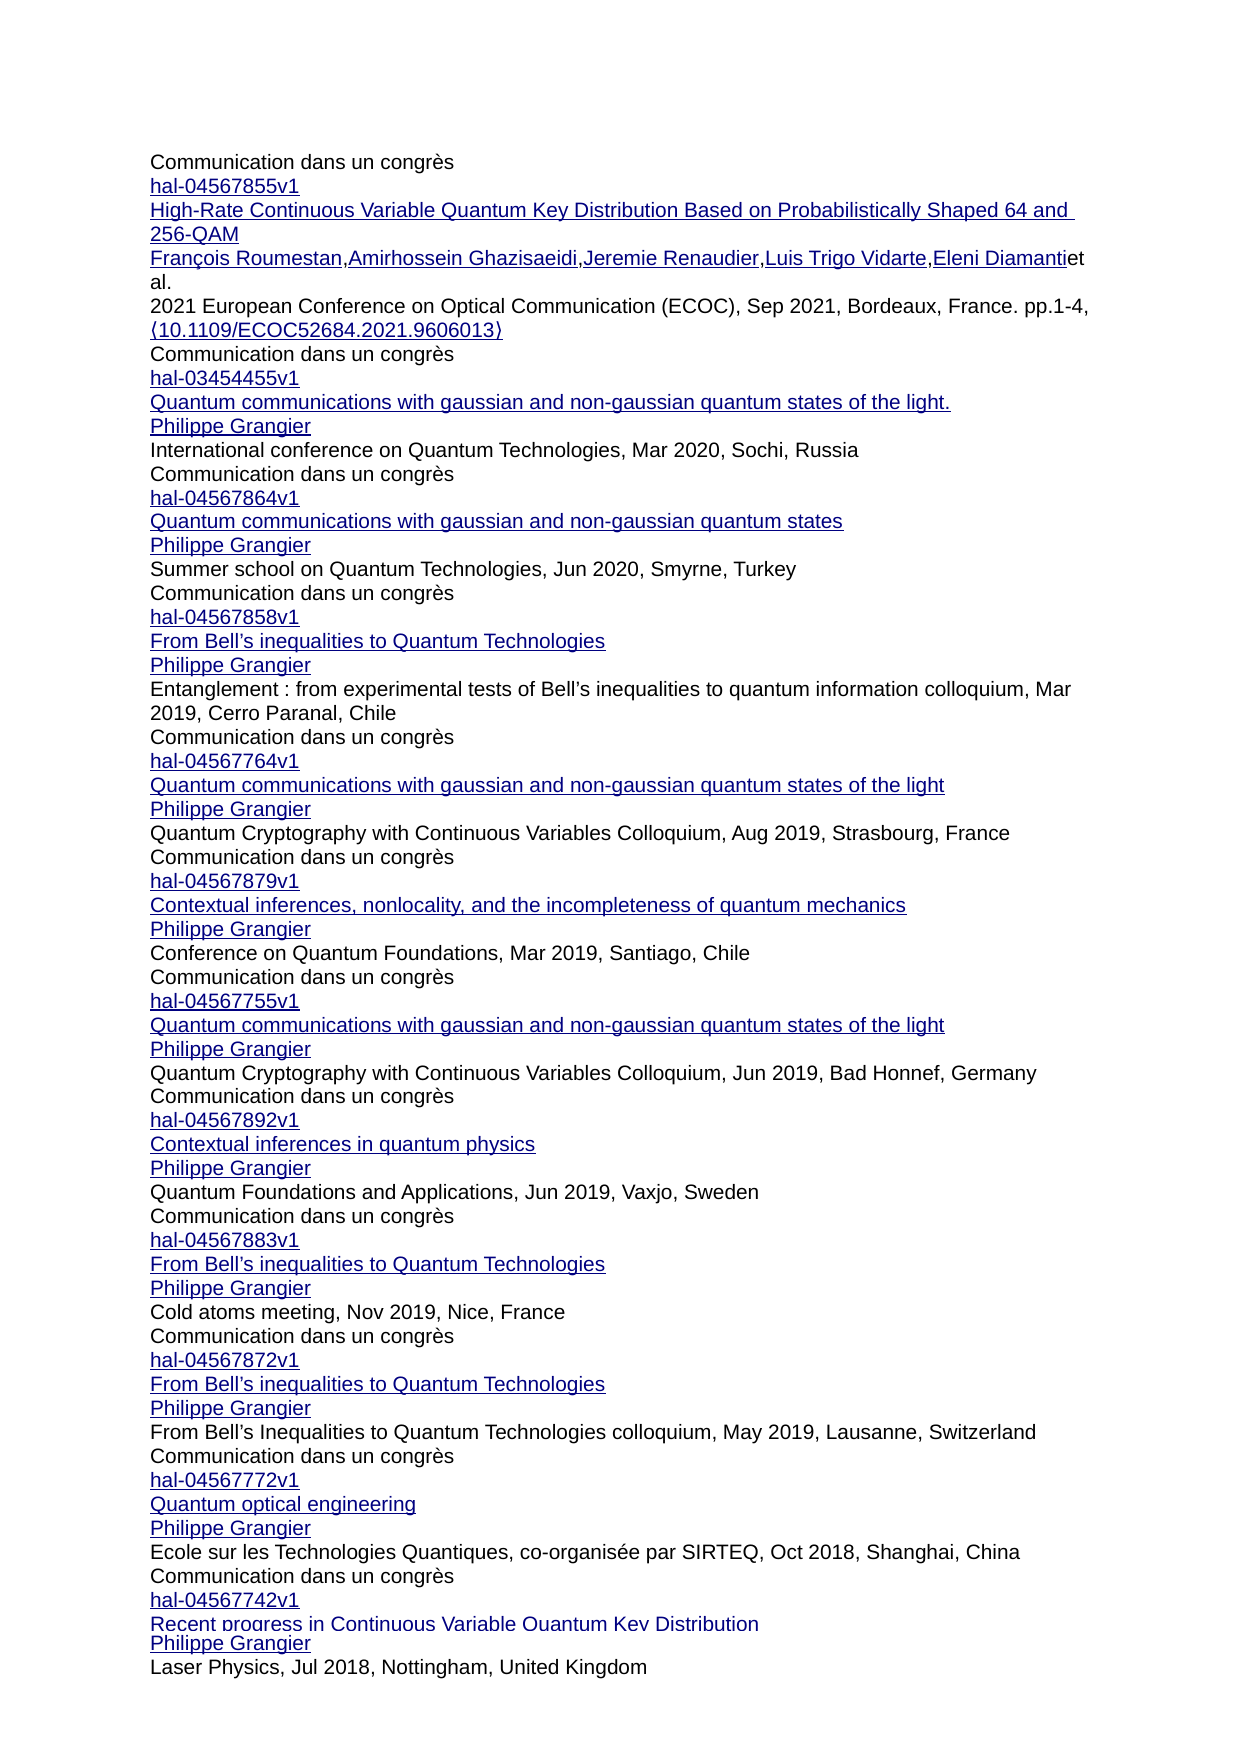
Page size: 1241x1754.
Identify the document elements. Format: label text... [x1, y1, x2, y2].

table_cell Contextual inferences, nonlocality, and the incompleteness of quantum mechanics Philippe Grangier Conference on Quantum Foundations, Mar 2019, Santiago, Chile Communication dans un congrès hal-04567755v1 [150, 893, 1090, 1012]
table_cell From Bell’s inequalities to Quantum Technologies Philippe Grangier From Bell’s Inequalities to Quantum Technologies colloquium, May 2019, Lausanne, Switzerland Communication dans un congrès hal-04567772v1 [150, 1372, 1090, 1492]
table_cell Recent progress in Continuous Variable Quantum Key Distribution Philippe Grangier Laser Physics, Jul 2018, Nottingham, United Kingdom [150, 1611, 1090, 1679]
table_cell From Bell’s inequalities to Quantum Technologies Philippe Grangier Entanglement : from experimental tests of Bell’s inequalities to quantum information colloquium, Mar 2019, Cerro Paranal, Chile Communication dans un congrès hal-04567764v1 [150, 629, 1090, 773]
table_cell From Bell’s inequalities to Quantum Technologies Philippe Grangier Cold atoms meeting, Nov 2019, Nice, France Communication dans un congrès hal-04567872v1 [150, 1252, 1090, 1372]
table_cell Quantum communications with gaussian and non-gaussian quantum states of the light. Philippe Grangier International conference on Quantum Technologies, Mar 2020, Sochi, Russia Communication dans un congrès hal-04567864v1 [150, 390, 1090, 509]
table_cell High-Rate Continuous Variable Quantum Key Distribution Based on Probabilistically Shaped 64 and 256-QAM François Roumestan,Amirhossein Ghazisaeidi,Jeremie Renaudier,Luis Trigo Vidarte,Eleni Diamantiet al. 2021 European Conference on Optical Communication (ECOC), Sep 2021, Bordeaux, France. pp.1-4, ⟨10.1109/ECOC52684.2021.9606013⟩ Communication dans un congrès hal-03454455v1 [150, 198, 1090, 389]
table_cell Communication dans un congrès hal-04567855v1 [150, 150, 1090, 198]
table_cell Quantum communications with gaussian and non-gaussian quantum states Philippe Grangier Summer school on Quantum Technologies, Jun 2020, Smyrne, Turkey Communication dans un congrès hal-04567858v1 [150, 509, 1090, 629]
table_cell Quantum optical engineering Philippe Grangier Ecole sur les Technologies Quantiques, co-organisée par SIRTEQ, Oct 2018, Shanghai, China Communication dans un congrès hal-04567742v1 [150, 1492, 1090, 1611]
table_cell Quantum communications with gaussian and non-gaussian quantum states of the light Philippe Grangier Quantum Cryptography with Continuous Variables Colloquium, Jun 2019, Bad Honnef, Germany Communication dans un congrès hal-04567892v1 [150, 1013, 1090, 1132]
table_cell Quantum communications with gaussian and non-gaussian quantum states of the light Philippe Grangier Quantum Cryptography with Continuous Variables Colloquium, Aug 2019, Strasbourg, France Communication dans un congrès hal-04567879v1 [150, 773, 1090, 893]
table_cell Contextual inferences in quantum physics Philippe Grangier Quantum Foundations and Applications, Jun 2019, Vaxjo, Sweden Communication dans un congrès hal-04567883v1 [150, 1132, 1090, 1252]
